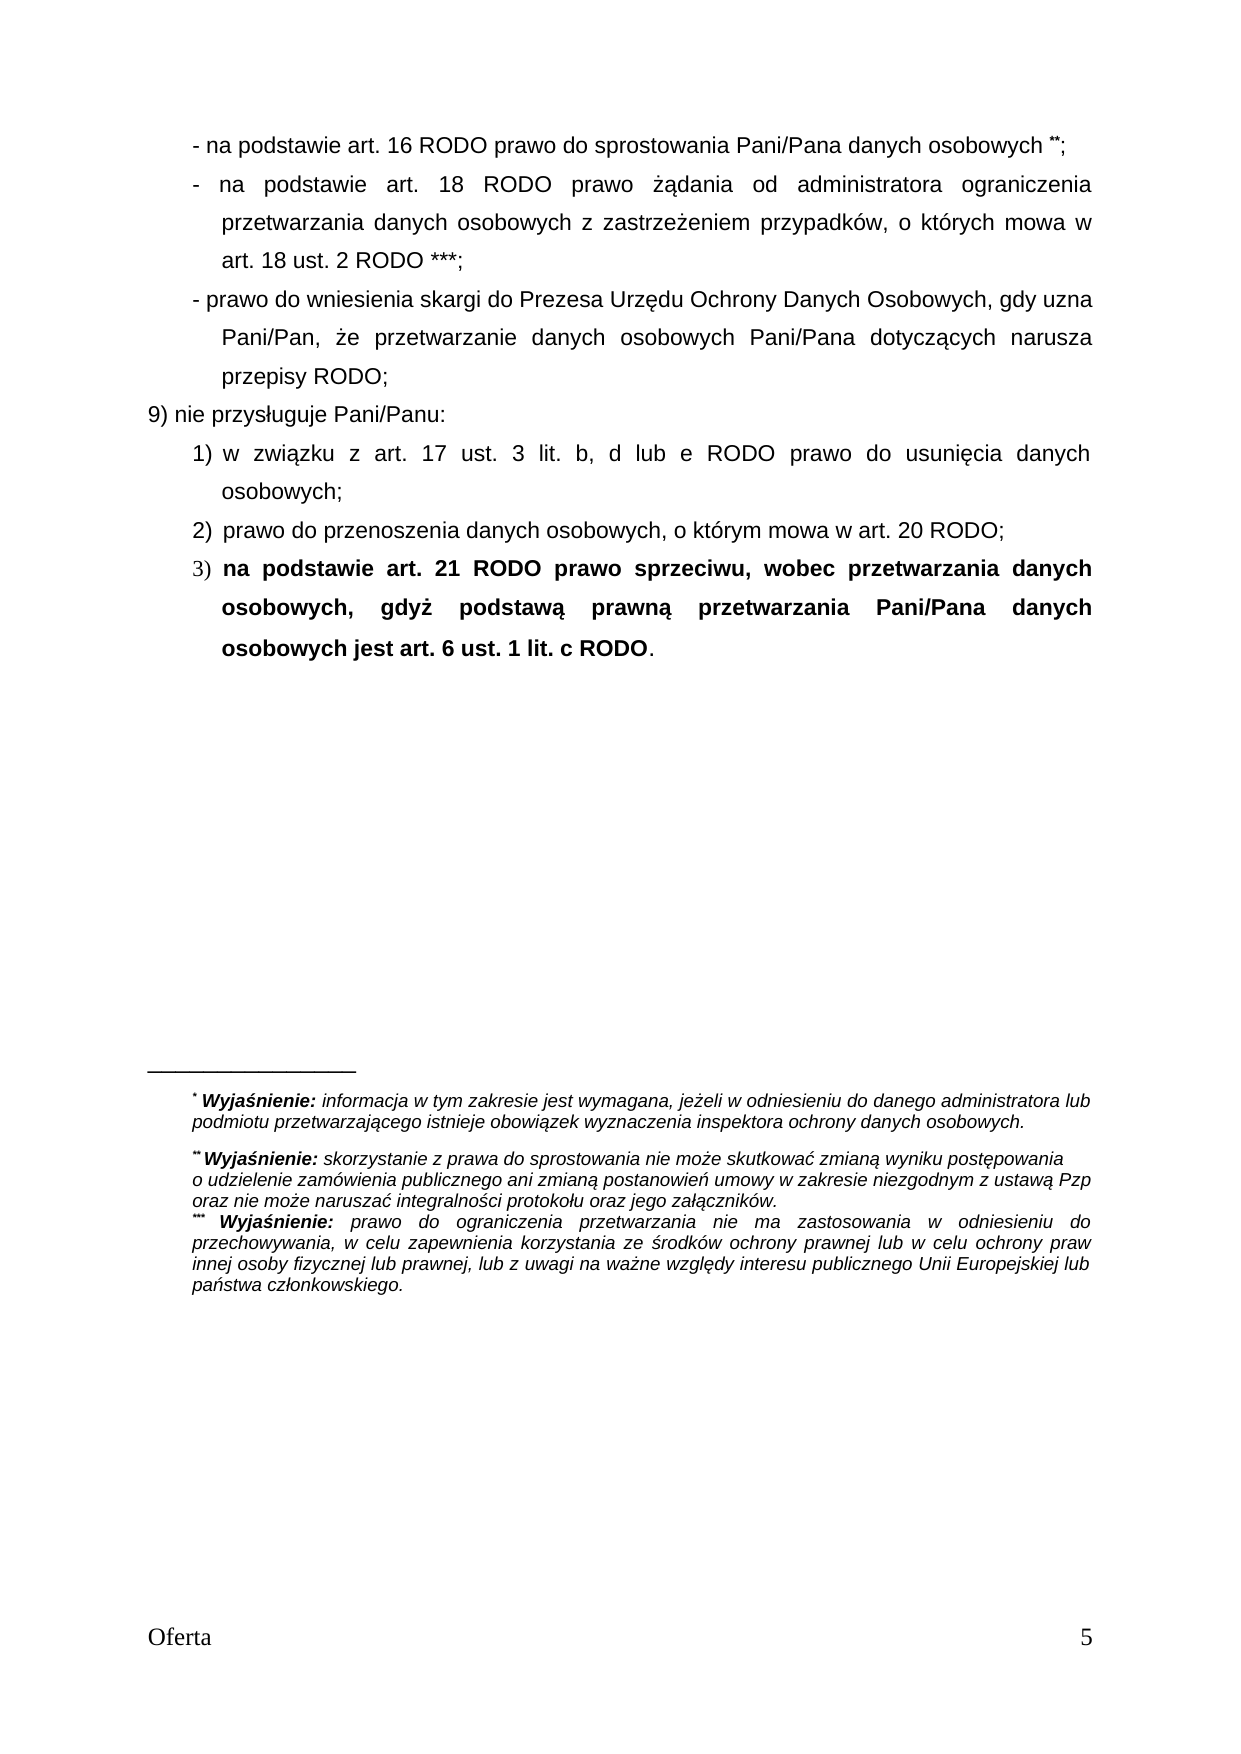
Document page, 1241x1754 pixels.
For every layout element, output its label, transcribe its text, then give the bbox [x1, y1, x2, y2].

text _______________ [148, 1046, 1093, 1074]
list - prawo do wniesienia skargi do Prezesa Urzędu Ochrony Danych Osobowych, gdy uzna Pani/Pan, że przetwarzanie danych osobowych Pani/Pana dotyczących narusza przepisy RODO; [192, 287, 1093, 389]
list na podstawie art. 21 RODO prawo sprzeciwu, wobec przetwarzania danych osobowych, gdyż podstawą prawną przetwarzania Pani/Pana danych osobowych jest art. 6 ust. 1 lit. c RODO. [192, 556, 1093, 662]
list ** Wyjaśnienie: skorzystanie z prawa do sprostowania nie może skutkować zmianą wyniku postępowania o udzielenie zamówienia publicznego ani zmianą postanowień umowy w zakresie niezgodnym z ustawą Pzp oraz nie może naruszać integralności protokołu oraz jego załączników. [192, 1148, 1093, 1211]
list - na podstawie art. 18 RODO prawo żądania od administratora ograniczenia przetwarzania danych osobowych z zastrzeżeniem przypadków, o których mowa w art. 18 ust. 2 RODO ***; [192, 171, 1093, 274]
list *** Wyjaśnienie: prawo do ograniczenia przetwarzania nie ma zastosowania w odniesieniu do przechowywania, w celu zapewnienia korzystania ze środków ochrony prawnej lub w celu ochrony praw innej osoby fizycznej lub prawnej, lub z uwagi na ważne względy interesu publicznego Unii Europejskiej lub państwa członkowskiego. [192, 1211, 1093, 1295]
list - na podstawie art. 16 RODO prawo do sprostowania Pani/Pana danych osobowych **; [192, 133, 1093, 158]
list w związku z art. 17 ust. 3 lit. b, d lub e RODO prawo do usunięcia danych osobowych; [192, 440, 1093, 504]
list prawo do przenoszenia danych osobowych, o którym mowa w art. 20 RODO; [192, 517, 1093, 543]
list 9) nie przysługuje Pani/Panu: [148, 402, 1093, 428]
text * Wyjaśnienie: informacja w tym zakresie jest wymagana, jeżeli w odniesieniu do danego administratora lub podmiotu przetwarzającego istnieje obowiązek wyznaczenia inspektora ochrony danych osobowych. [192, 1091, 1093, 1133]
